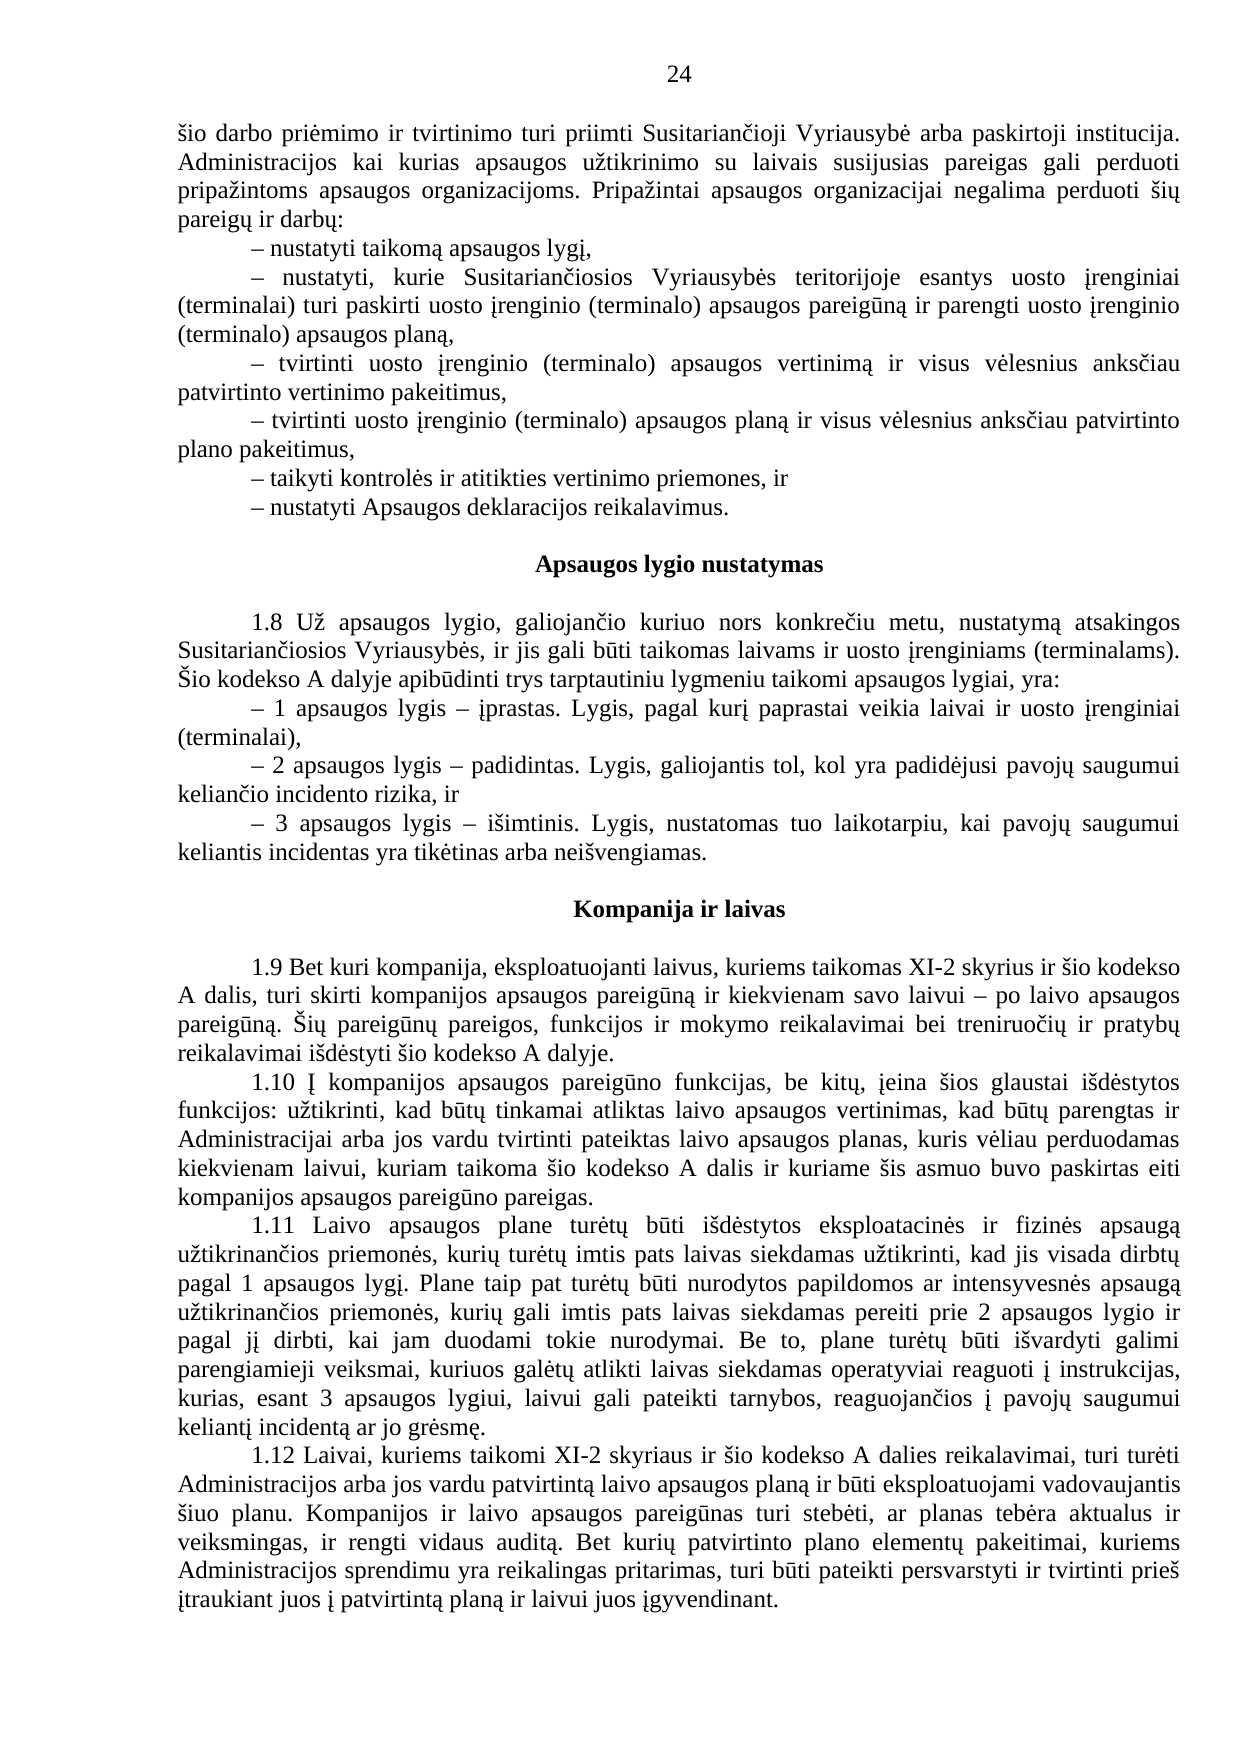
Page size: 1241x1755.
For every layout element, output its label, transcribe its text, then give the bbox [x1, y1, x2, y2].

text – tvirtinti uosto įrenginio (terminalo) apsaugos planą ir visus vėlesnius anksčiau patvirtinto plano pakeitimus, [177, 406, 1181, 463]
text šio darbo priėmimo ir tvirtinimo turi priimti Susitariančioji Vyriausybė arba paskirtoji institucija. Administracijos kai kurias apsaugos užtikrinimo su laivais susijusias pareigas gali perduoti pripažintoms apsaugos organizacijoms. Pripažintai apsaugos organizacijai negalima perduoti šių pareigų ir darbų: [177, 118, 1181, 233]
text 1.9 Bet kuri kompanija, eksploatuojanti laivus, kuriems taikomas XI-2 skyrius ir šio kodekso A dalis, turi skirti kompanijos apsaugos pareigūną ir kiekvienam savo laivui – po laivo apsaugos pareigūną. Šių pareigūnų pareigos, funkcijos ir mokymo reikalavimai bei treniruočių ir pratybų reikalavimai išdėstyti šio kodekso A dalyje. [177, 952, 1181, 1067]
text 1.8 Už apsaugos lygio, galiojančio kuriuo nors konkrečiu metu, nustatymą atsakingos Susitariančiosios Vyriausybės, ir jis gali būti taikomas laivams ir uosto įrenginiams (terminalams). Šio kodekso A dalyje apibūdinti trys tarptautiniu lygmeniu taikomi apsaugos lygiai, yra: [177, 607, 1181, 693]
text Kompanija ir laivas [177, 894, 1181, 923]
text – nustatyti, kurie Susitariančiosios Vyriausybės teritorijoje esantys uosto įrenginiai (terminalai) turi paskirti uosto įrenginio (terminalo) apsaugos pareigūną ir parengti uosto įrenginio (terminalo) apsaugos planą, [177, 262, 1181, 348]
text – nustatyti Apsaugos deklaracijos reikalavimus. [177, 492, 1181, 521]
text – 3 apsaugos lygis – išimtinis. Lygis, nustatomas tuo laikotarpiu, kai pavojų saugumui keliantis incidentas yra tikėtinas arba neišvengiamas. [177, 808, 1181, 866]
text – nustatyti taikomą apsaugos lygį, [177, 233, 1181, 262]
text – 2 apsaugos lygis – padidintas. Lygis, galiojantis tol, kol yra padidėjusi pavojų saugumui keliančio incidento rizika, ir [177, 751, 1181, 808]
text – 1 apsaugos lygis – įprastas. Lygis, pagal kurį paprastai veikia laivai ir uosto įrenginiai (terminalai), [177, 693, 1181, 751]
text 1.10 Į kompanijos apsaugos pareigūno funkcijas, be kitų, įeina šios glaustai išdėstytos funkcijos: užtikrinti, kad būtų tinkamai atliktas laivo apsaugos vertinimas, kad būtų parengtas ir Administracijai arba jos vardu tvirtinti pateiktas laivo apsaugos planas, kuris vėliau perduodamas kiekvienam laivui, kuriam taikoma šio kodekso A dalis ir kuriame šis asmuo buvo paskirtas eiti kompanijos apsaugos pareigūno pareigas. [177, 1067, 1181, 1211]
text – taikyti kontrolės ir atitikties vertinimo priemones, ir [177, 463, 1181, 492]
text 1.12 Laivai, kuriems taikomi XI-2 skyriaus ir šio kodekso A dalies reikalavimai, turi turėti Administracijos arba jos vardu patvirtintą laivo apsaugos planą ir būti eksploatuojami vadovaujantis šiuo planu. Kompanijos ir laivo apsaugos pareigūnas turi stebėti, ar planas tebėra aktualus ir veiksmingas, ir rengti vidaus auditą. Bet kurių patvirtinto plano elementų pakeitimai, kuriems Administracijos sprendimu yra reikalingas pritarimas, turi būti pateikti persvarstyti ir tvirtinti prieš įtraukiant juos į patvirtintą planą ir laivui juos įgyvendinant. [177, 1441, 1181, 1613]
text – tvirtinti uosto įrenginio (terminalo) apsaugos vertinimą ir visus vėlesnius anksčiau patvirtinto vertinimo pakeitimus, [177, 348, 1181, 406]
text 1.11 Laivo apsaugos plane turėtų būti išdėstytos eksploatacinės ir fizinės apsaugą užtikrinančios priemonės, kurių turėtų imtis pats laivas siekdamas užtikrinti, kad jis visada dirbtų pagal 1 apsaugos lygį. Plane taip pat turėtų būti nurodytos papildomos ar intensyvesnės apsaugą užtikrinančios priemonės, kurių gali imtis pats laivas siekdamas pereiti prie 2 apsaugos lygio ir pagal jį dirbti, kai jam duodami tokie nurodymai. Be to, plane turėtų būti išvardyti galimi parengiamieji veiksmai, kuriuos galėtų atlikti laivas siekdamas operatyviai reaguoti į instrukcijas, kurias, esant 3 apsaugos lygiui, laivui gali pateikti tarnybos, reaguojančios į pavojų saugumui keliantį incidentą ar jo grėsmę. [177, 1211, 1181, 1441]
text Apsaugos lygio nustatymas [177, 549, 1181, 578]
